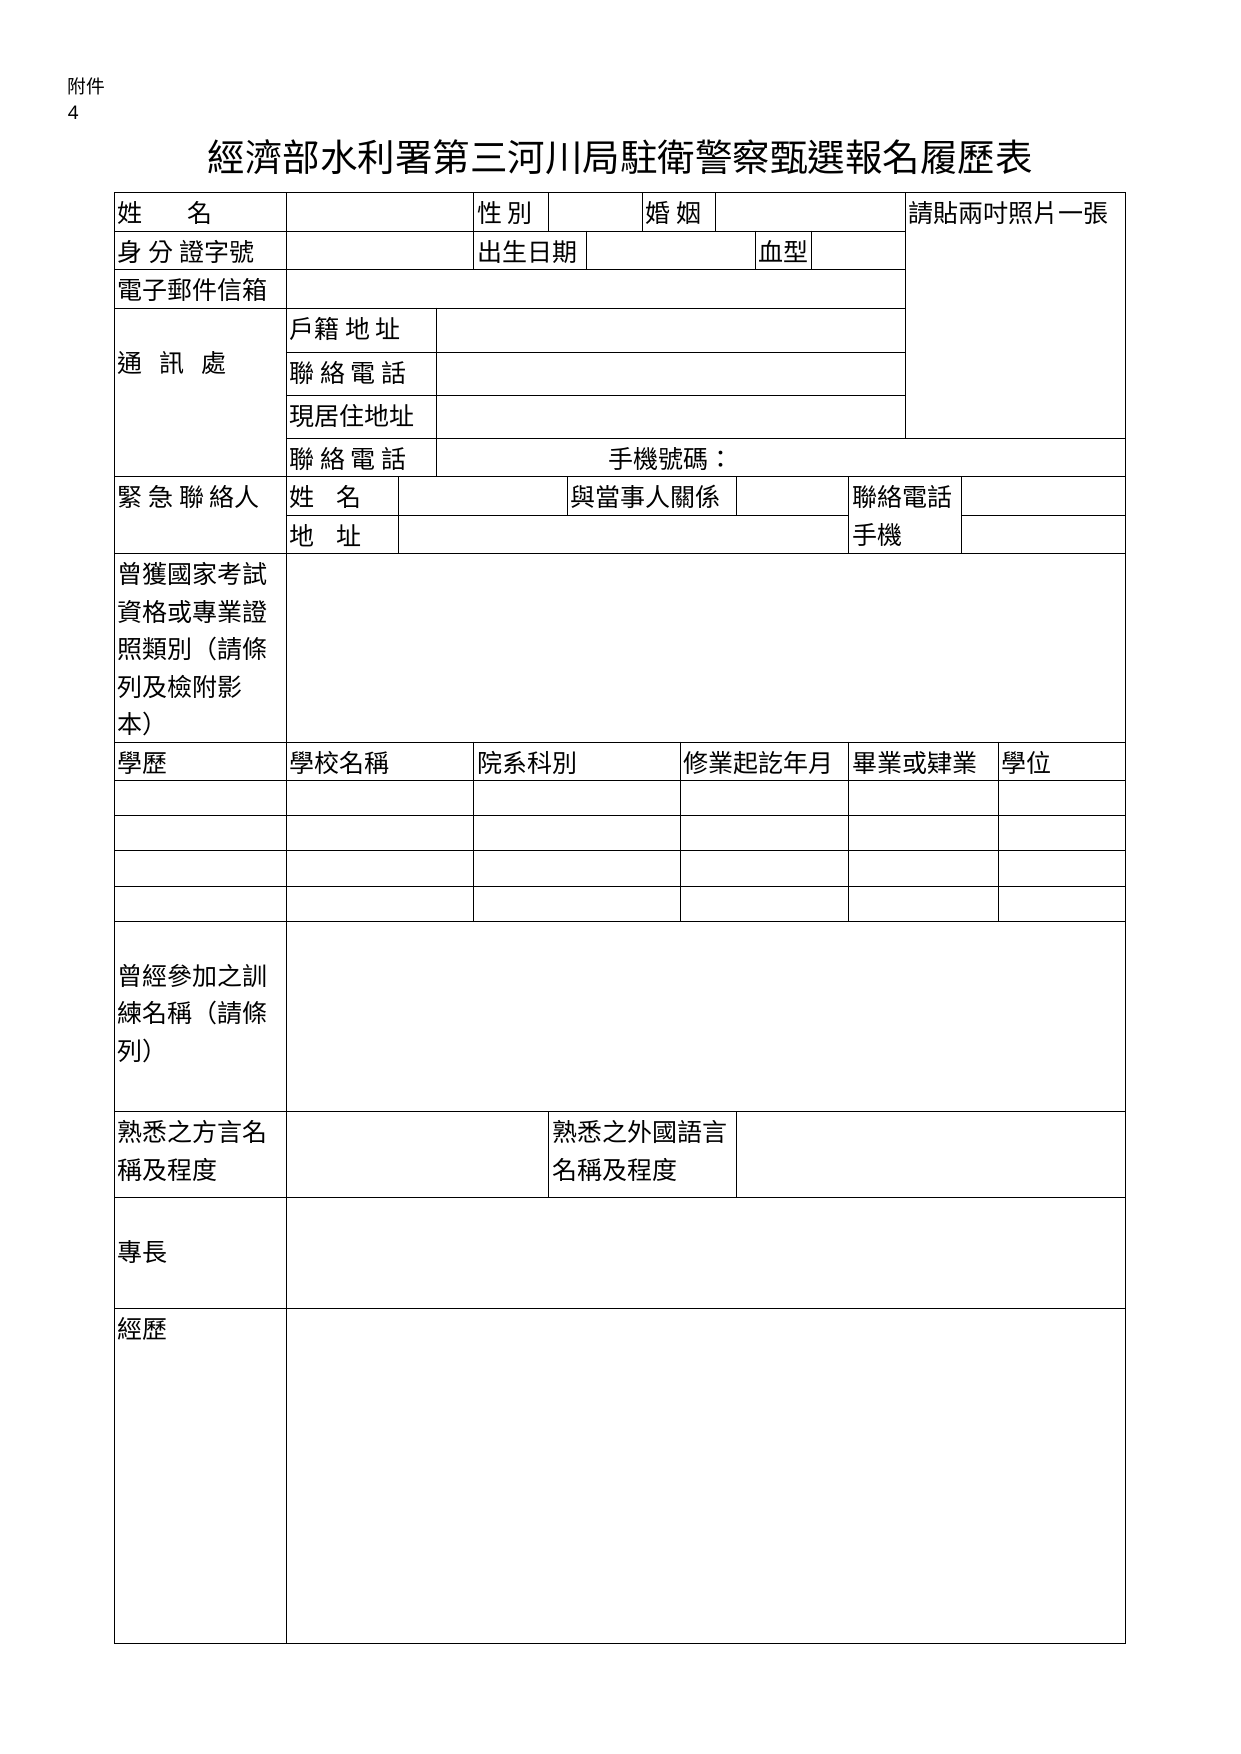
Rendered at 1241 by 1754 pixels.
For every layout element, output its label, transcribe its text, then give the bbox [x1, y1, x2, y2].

table_cell 經歷 [115, 1309, 286, 1643]
table_cell [437, 353, 905, 395]
table_cell [681, 781, 848, 815]
table_cell [287, 232, 473, 269]
text 經濟部水利署第三河川局駐衛警察甄選報名履歷表 [53, 64, 1122, 192]
table_cell 電子郵件信箱 [115, 270, 286, 308]
table_cell 修業起訖年月 [681, 743, 848, 780]
table_cell 身 分 證字號 [115, 232, 286, 269]
table_cell [437, 396, 905, 437]
table_cell 專長 [115, 1198, 286, 1308]
table_cell [287, 1112, 548, 1197]
table_cell [474, 887, 680, 921]
table_cell [287, 1309, 1125, 1643]
table_header 姓 名 [115, 193, 286, 231]
table_header 性 別 [474, 193, 548, 231]
table_cell [849, 781, 998, 815]
table_cell [399, 477, 567, 514]
table_cell 現居住地址 [287, 396, 436, 437]
table_header [716, 193, 905, 231]
table_cell [115, 851, 286, 886]
table_cell [287, 270, 905, 308]
table_cell [287, 851, 473, 886]
table_cell [287, 554, 1125, 742]
table_cell [849, 887, 998, 921]
table_cell [287, 816, 473, 850]
table_header 請貼兩吋照片一張 [906, 193, 1125, 437]
table_header [549, 193, 642, 231]
table_cell 聯 絡 電 話 [287, 353, 436, 395]
table_cell [681, 816, 848, 850]
table_cell [474, 781, 680, 815]
table_cell 學歷 [115, 743, 286, 780]
table_cell [999, 851, 1125, 886]
table_cell 血型 [756, 232, 811, 269]
table_cell [962, 516, 1125, 553]
table_cell 戶籍 地 址 [287, 309, 436, 352]
table_cell 聯絡電話 手機 [849, 477, 961, 553]
table_header [287, 193, 473, 231]
table_cell [999, 781, 1125, 815]
table_cell [115, 887, 286, 921]
table_cell 學校名稱 [287, 743, 473, 780]
table_cell [287, 781, 473, 815]
table_cell 地 址 [287, 516, 398, 553]
table_cell 院系科別 [474, 743, 680, 780]
table_cell 手機號碼： [437, 439, 1125, 476]
table_cell 學位 [999, 743, 1125, 780]
table_cell [437, 309, 905, 352]
table_cell [812, 232, 905, 269]
table_cell [962, 477, 1125, 514]
table_cell [999, 887, 1125, 921]
table_cell [849, 851, 998, 886]
table_cell 通 訊 處 [115, 309, 286, 476]
table_cell [474, 851, 680, 886]
table_cell [681, 851, 848, 886]
table_cell 姓 名 [287, 477, 398, 514]
table_cell [999, 816, 1125, 850]
text 附件4 [68, 72, 118, 125]
table_cell [115, 816, 286, 850]
table_cell [474, 816, 680, 850]
table_cell 曾經參加之訓練名稱（請條列） [115, 922, 286, 1111]
table_cell [399, 516, 848, 553]
table_cell [737, 477, 848, 514]
table_cell 熟悉之外國語言名稱及程度 [549, 1112, 736, 1197]
table_cell 出生日期 [474, 232, 586, 269]
table_cell [287, 1198, 1125, 1308]
table_cell [587, 232, 755, 269]
table_cell 熟悉之方言名稱及程度 [115, 1112, 286, 1197]
table_cell [287, 887, 473, 921]
table_cell [287, 922, 1125, 1111]
table_cell 畢業或肄業 [849, 743, 998, 780]
table_cell 聯 絡 電 話 [287, 439, 436, 476]
table_cell 曾獲國家考試資格或專業證照類別（請條列及檢附影本） [115, 554, 286, 742]
table_cell [737, 1112, 1125, 1197]
table_cell [115, 781, 286, 815]
table_cell [849, 816, 998, 850]
table_cell 緊 急 聯 絡人 [115, 477, 286, 553]
table_header 婚 姻 [643, 193, 715, 231]
table_cell 與當事人關係 [568, 477, 736, 514]
table_cell [681, 887, 848, 921]
